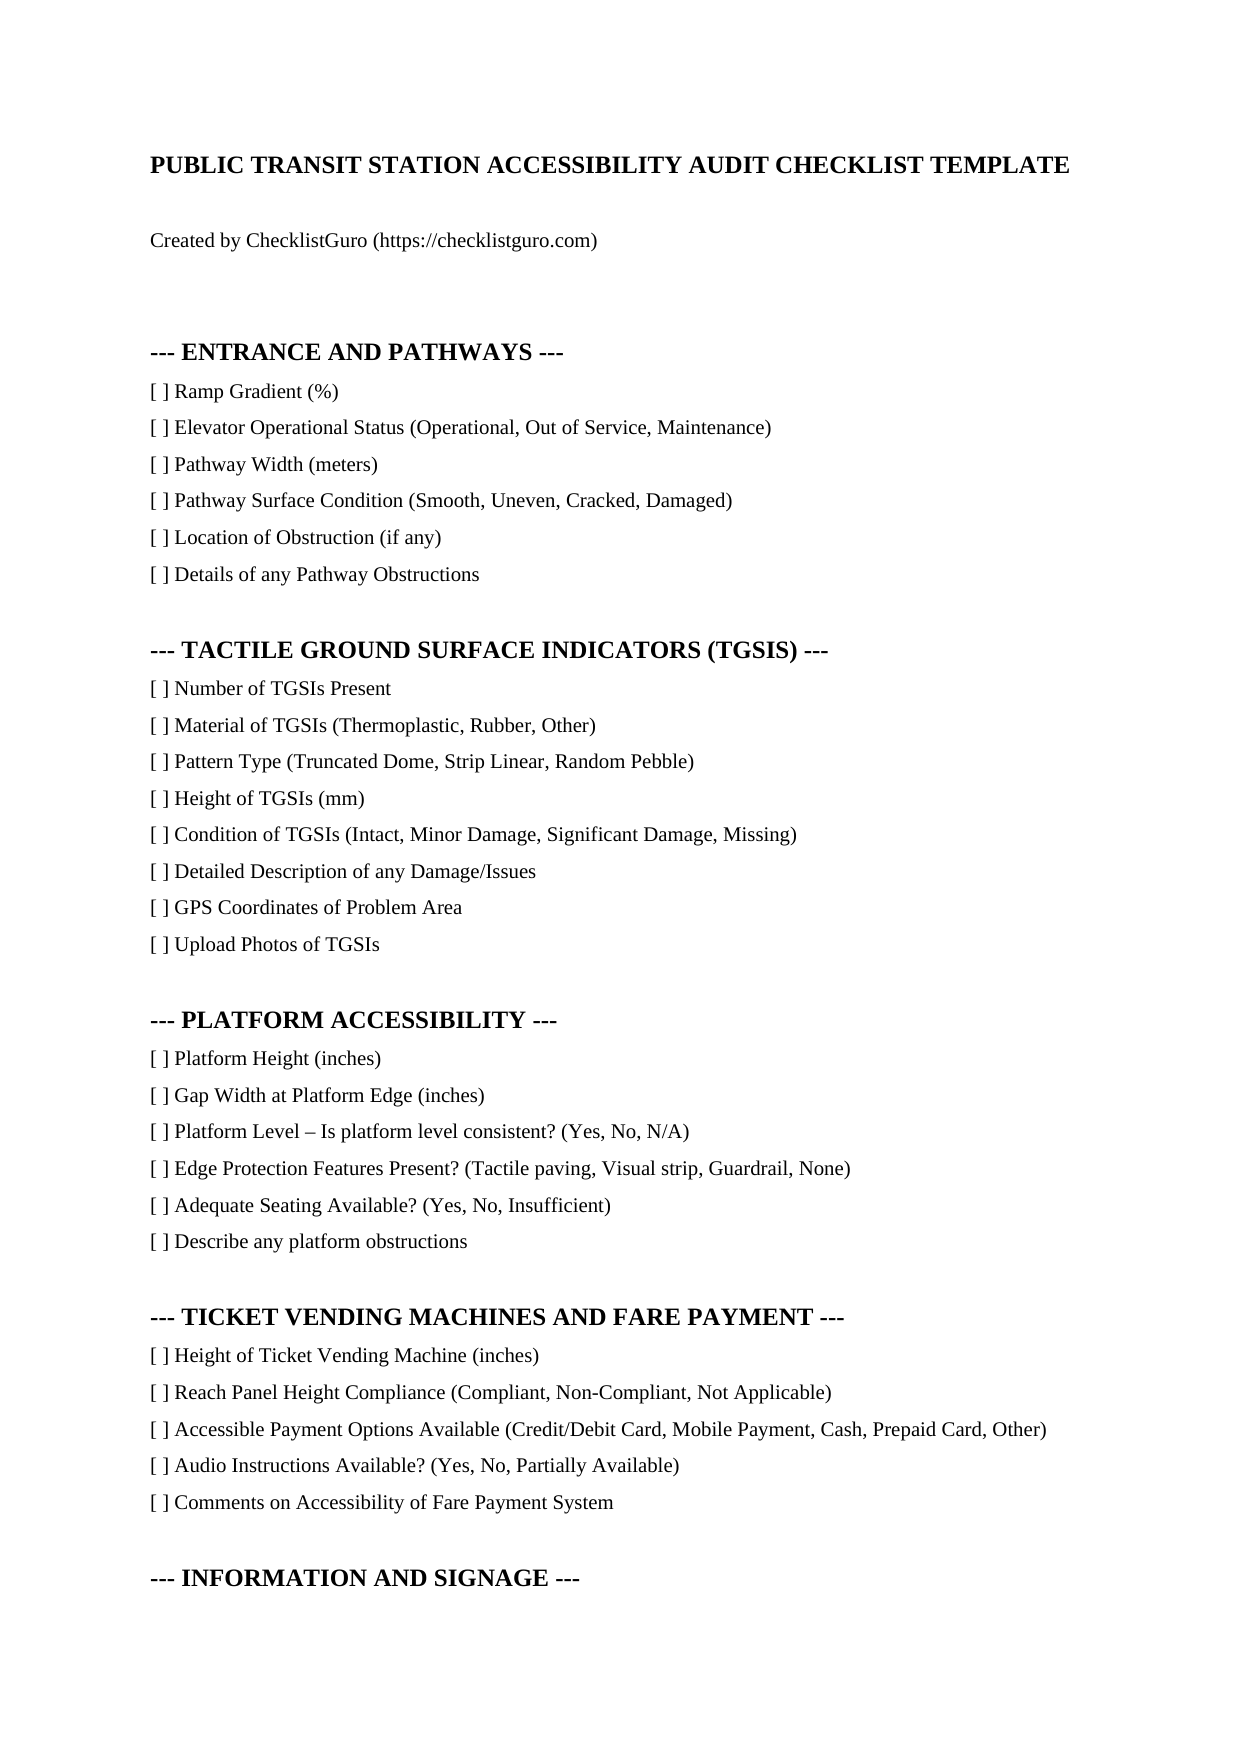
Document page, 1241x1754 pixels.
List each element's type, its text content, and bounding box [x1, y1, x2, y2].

text Created by ChecklistGuro (https://checklistguro.com) [150, 228, 1090, 252]
text [ ] Details of any Pathway Obstructions [150, 562, 1090, 586]
text [ ] Height of Ticket Vending Machine (inches) [150, 1343, 1090, 1367]
text [ ] Elevator Operational Status (Operational, Out of Service, Maintenance) [150, 415, 1090, 439]
text [ ] Edge Protection Features Present? (Tactile paving, Visual strip, Guardrail, None) [150, 1156, 1090, 1180]
text [ ] Number of TGSIs Present [150, 676, 1090, 700]
text [ ] Height of TGSIs (mm) [150, 786, 1090, 810]
text [ ] Reach Panel Height Compliance (Compliant, Non-Compliant, Not Applicable) [150, 1380, 1090, 1404]
text [ ] Audio Instructions Available? (Yes, No, Partially Available) [150, 1453, 1090, 1477]
text [ ] Upload Photos of TGSIs [150, 932, 1090, 956]
text [ ] Adequate Seating Available? (Yes, No, Insufficient) [150, 1192, 1090, 1217]
text [ ] GPS Coordinates of Problem Area [150, 895, 1090, 919]
text [ ] Condition of TGSIs (Intact, Minor Damage, Significant Damage, Missing) [150, 822, 1090, 846]
text --- TACTILE GROUND SURFACE INDICATORS (TGSIS) --- [150, 635, 1090, 663]
text [ ] Platform Height (inches) [150, 1046, 1090, 1070]
text [ ] Location of Obstruction (if any) [150, 525, 1090, 549]
text PUBLIC TRANSIT STATION ACCESSIBILITY AUDIT CHECKLIST TEMPLATE [150, 150, 1090, 179]
text [ ] Comments on Accessibility of Fare Payment System [150, 1490, 1090, 1514]
text [ ] Material of TGSIs (Thermoplastic, Rubber, Other) [150, 712, 1090, 737]
text [ ] Gap Width at Platform Edge (inches) [150, 1083, 1090, 1107]
text [ ] Pathway Surface Condition (Smooth, Uneven, Cracked, Damaged) [150, 488, 1090, 512]
text [ ] Pathway Width (meters) [150, 452, 1090, 476]
text --- INFORMATION AND SIGNAGE --- [150, 1563, 1090, 1592]
text [ ] Pattern Type (Truncated Dome, Strip Linear, Random Pebble) [150, 749, 1090, 773]
text [ ] Describe any platform obstructions [150, 1229, 1090, 1253]
text --- PLATFORM ACCESSIBILITY --- [150, 1005, 1090, 1034]
text [ ] Ramp Gradient (%) [150, 379, 1090, 403]
text [ ] Detailed Description of any Damage/Issues [150, 859, 1090, 883]
text --- TICKET VENDING MACHINES AND FARE PAYMENT --- [150, 1302, 1090, 1331]
text --- ENTRANCE AND PATHWAYS --- [150, 337, 1090, 366]
text [ ] Platform Level – Is platform level consistent? (Yes, No, N/A) [150, 1119, 1090, 1143]
text [ ] Accessible Payment Options Available (Credit/Debit Card, Mobile Payment, Cash, Prepaid Card, Other) [150, 1417, 1090, 1441]
